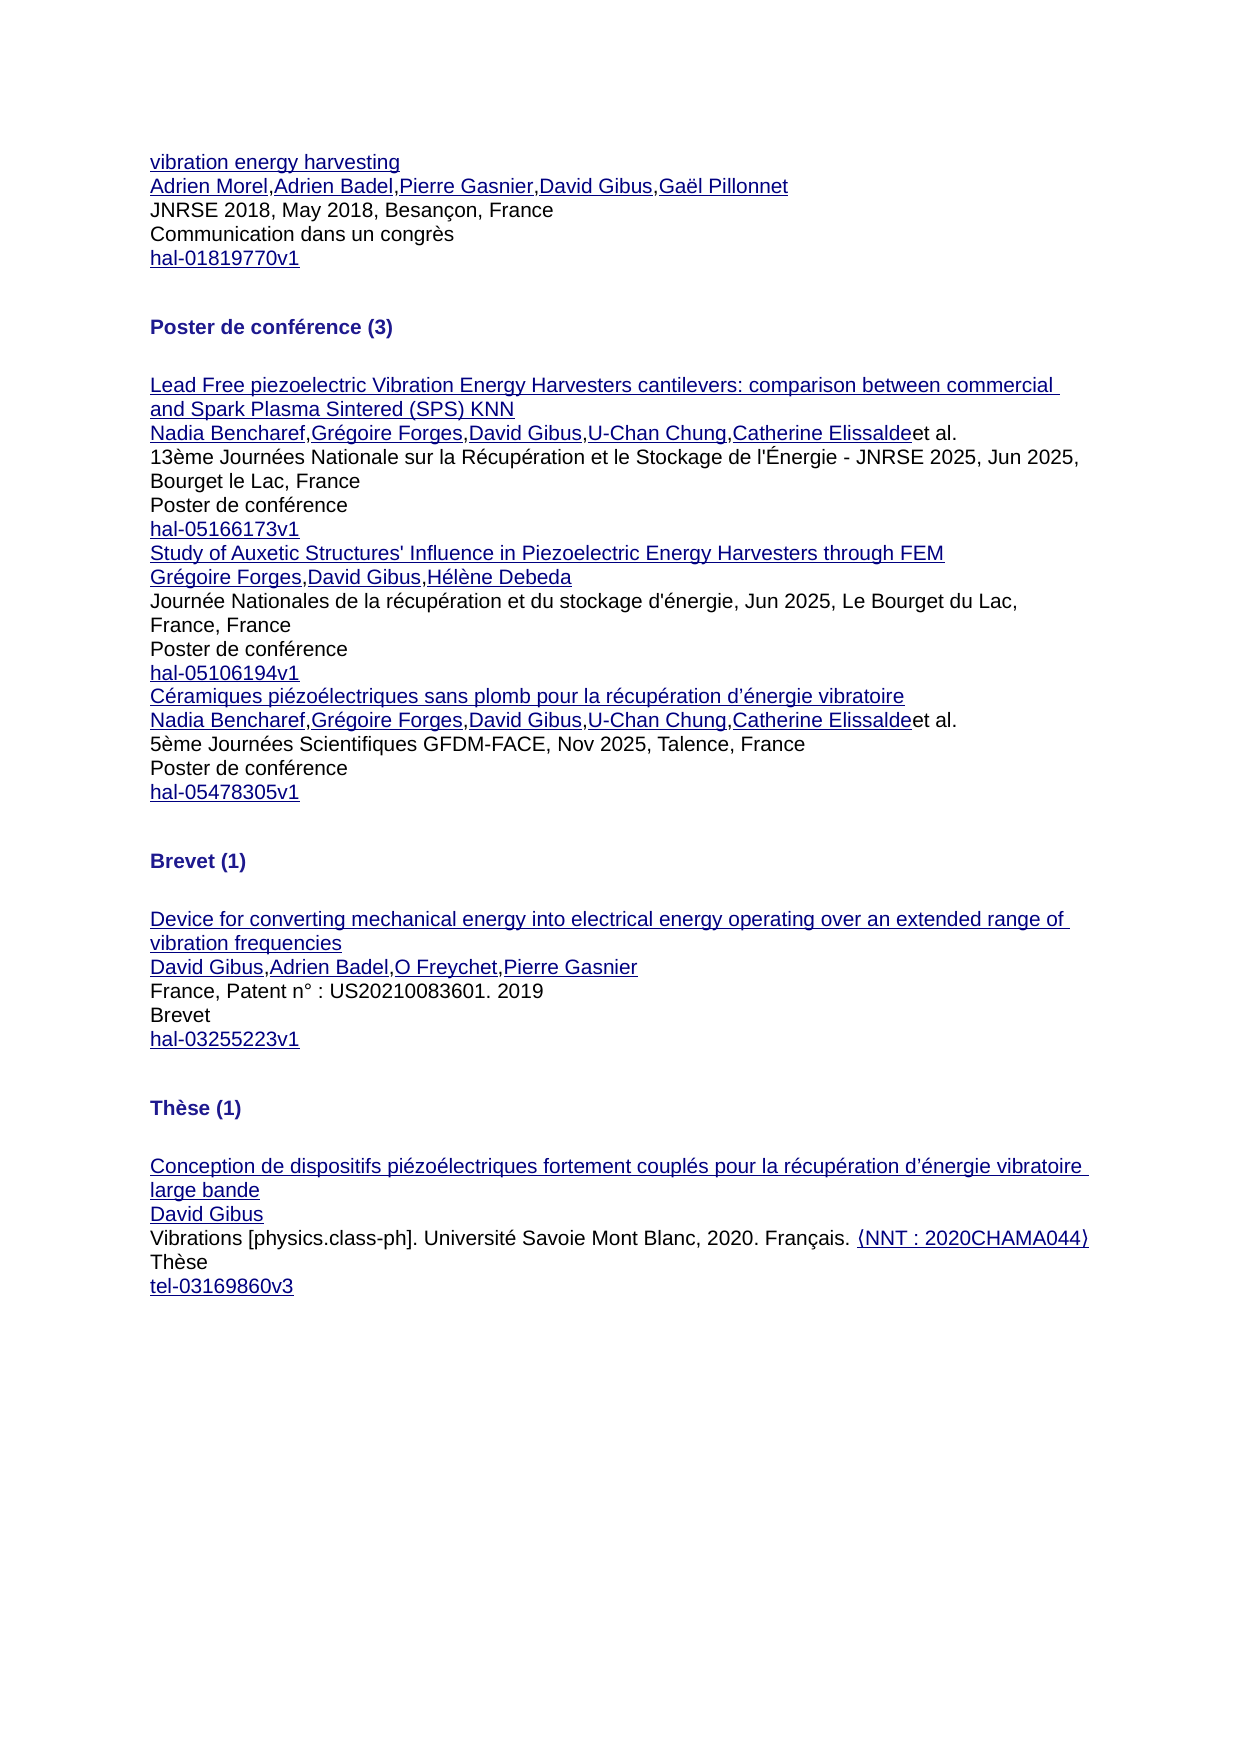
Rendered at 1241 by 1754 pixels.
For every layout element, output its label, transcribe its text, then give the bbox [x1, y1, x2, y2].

table_cell Study of Auxetic Structures' Influence in Piezoelectric Energy Harvesters through FEM Grégoire Forges,David Gibus,Hélène Debeda Journée Nationales de la récupération et du stockage d'énergie, Jun 2025, Le Bourget du Lac, France, France Poster de conférence hal-05106194v1 [150, 541, 1090, 684]
table_cell Short Circuit Synchronized Electric Charge Extraction (SC-SECE): a tunable interface for wideband vibration energy harvesting Adrien Morel,Adrien Badel,Pierre Gasnier,David Gibus,Gaël Pillonnet JNRSE 2018, May 2018, Besançon, France Communication dans un congrès hal-01819770v1 [150, 150, 1090, 270]
subtitle Thèse (1) [150, 1096, 1090, 1120]
table_cell Céramiques piézoélectriques sans plomb pour la récupération d’énergie vibratoire Nadia Bencharef,Grégoire Forges,David Gibus,U-Chan Chung,Catherine Elissaldeet al. 5ème Journées Scientifiques GFDM-FACE, Nov 2025, Talence, France Poster de conférence hal-05478305v1 [150, 684, 1090, 804]
table_header Conception de dispositifs piézoélectriques fortement couplés pour la récupération d’énergie vibratoire large bande David Gibus Vibrations [physics.class-ph]. Université Savoie Mont Blanc, 2020. Français. ⟨NNT : 2020CHAMA044⟩ Thèse tel-03169860v3 [150, 1154, 1090, 1298]
table_header Device for converting mechanical energy into electrical energy operating over an extended range of vibration frequencies David Gibus,Adrien Badel,O Freychet,Pierre Gasnier France, Patent n° : US20210083601. 2019 Brevet hal-03255223v1 [150, 907, 1090, 1051]
subtitle Poster de conférence (3) [150, 314, 1090, 338]
table_header Lead Free piezoelectric Vibration Energy Harvesters cantilevers: comparison between commercial and Spark Plasma Sintered (SPS) KNN Nadia Bencharef,Grégoire Forges,David Gibus,U-Chan Chung,Catherine Elissaldeet al. 13ème Journées Nationale sur la Récupération et le Stockage de l'Énergie - JNRSE 2025, Jun 2025, Bourget le Lac, France Poster de conférence hal-05166173v1 [150, 373, 1090, 541]
subtitle Brevet (1) [150, 849, 1090, 873]
